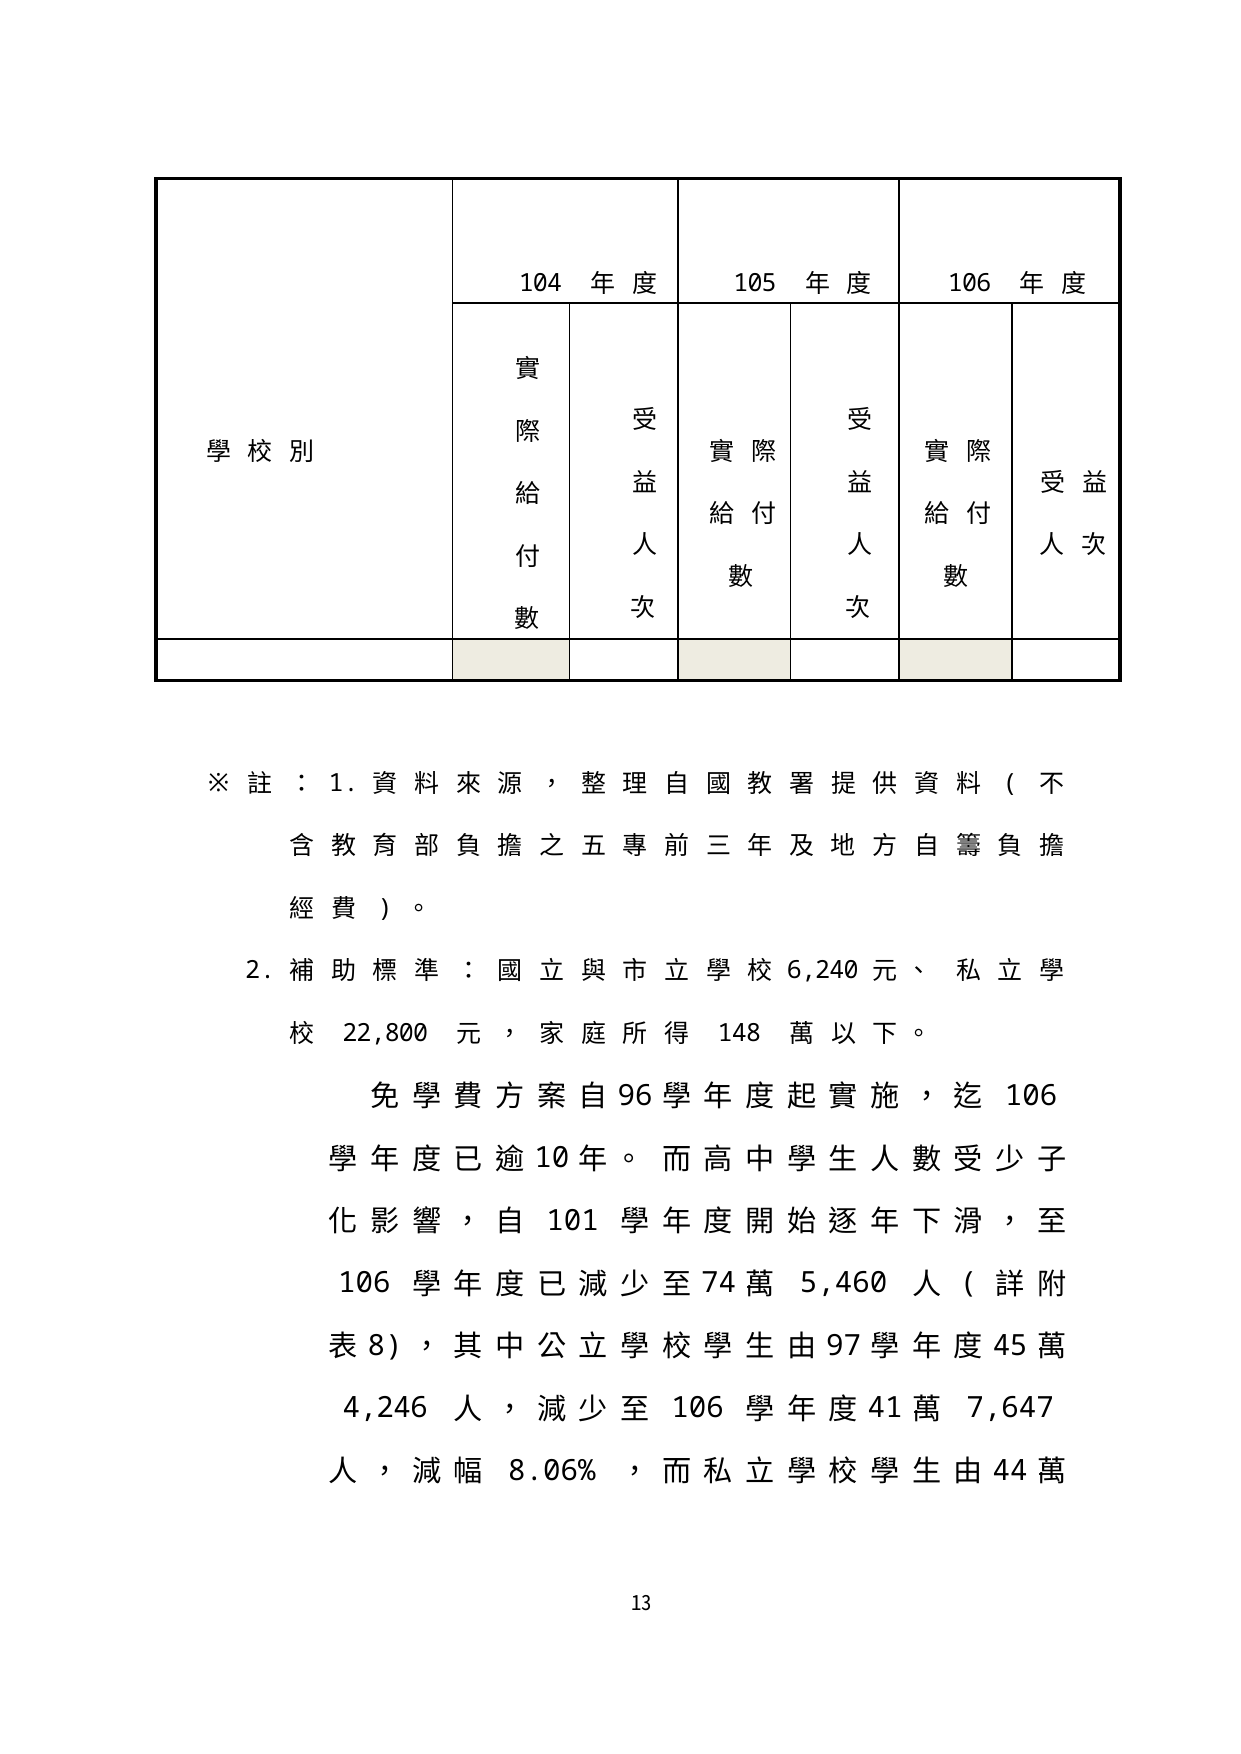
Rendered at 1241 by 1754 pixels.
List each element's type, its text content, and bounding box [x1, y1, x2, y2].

table_header 106年度 [900, 180, 1118, 302]
table_cell 實際給付數 [900, 304, 1011, 638]
table_header 104年度 [453, 180, 677, 302]
table_cell 受益人次 [1013, 304, 1118, 638]
table_cell 46.80 [1013, 640, 1118, 679]
table_cell 受益人次 [791, 304, 898, 638]
table_cell 50.52 [791, 640, 898, 679]
table_cell 受益人次 [570, 304, 677, 638]
text 免學費方案自96學年度起實施，迄106學年度已逾10年。而高中學生人數受少子化影響，自101學年度開始逐年下滑，至106學年度已減少至74萬5,460人(詳附表8)，其中公立學校學生由97學年度45萬4,246人，減少至106學年度41萬7,647人，減幅8.06%，而私立學校學生由44萬4,318人減少至32萬7,813人，減幅26.22%，減少幅度遠大於公立學校，故公立學校學生占比逐年增加；且公、私立學校學生占比差距由97學年度之1.1百分比，擴大為106學年度之12.06百分比(詳附圖1)，顯示免學費方案尚未能改變學生就讀選擇，分流仍傾向公立高中及高職學校；是否意謂私立學校教學品質及辦學績效未因學費補助而顯著提升，以致尚難吸引學生就讀，相關主管機關允宜進一步探討政策目標與預期效益之達成情形。 [286, 1052, 1072, 1552]
text ※註：1.資料來源，整理自國教署提供資料(不含教育部負擔之五專前三年及地方自籌負擔經費)。 [153, 740, 1072, 927]
table_cell 82.44 [453, 640, 569, 679]
table_cell 74.82 [900, 640, 1011, 679]
table_header 105年度 [679, 180, 898, 302]
table_cell 實際給付數 [453, 304, 569, 638]
table_cell 占比 [158, 640, 452, 679]
table_cell 77.91 [679, 640, 790, 679]
table_cell 57.52 [570, 640, 677, 679]
table_header 學校別 [158, 180, 452, 638]
text 2.補助標準：國立與市立學校6,240元、私立學校22,800元，家庭所得148萬以下。 [233, 927, 1072, 1052]
table_cell 實際給付數 [679, 304, 790, 638]
